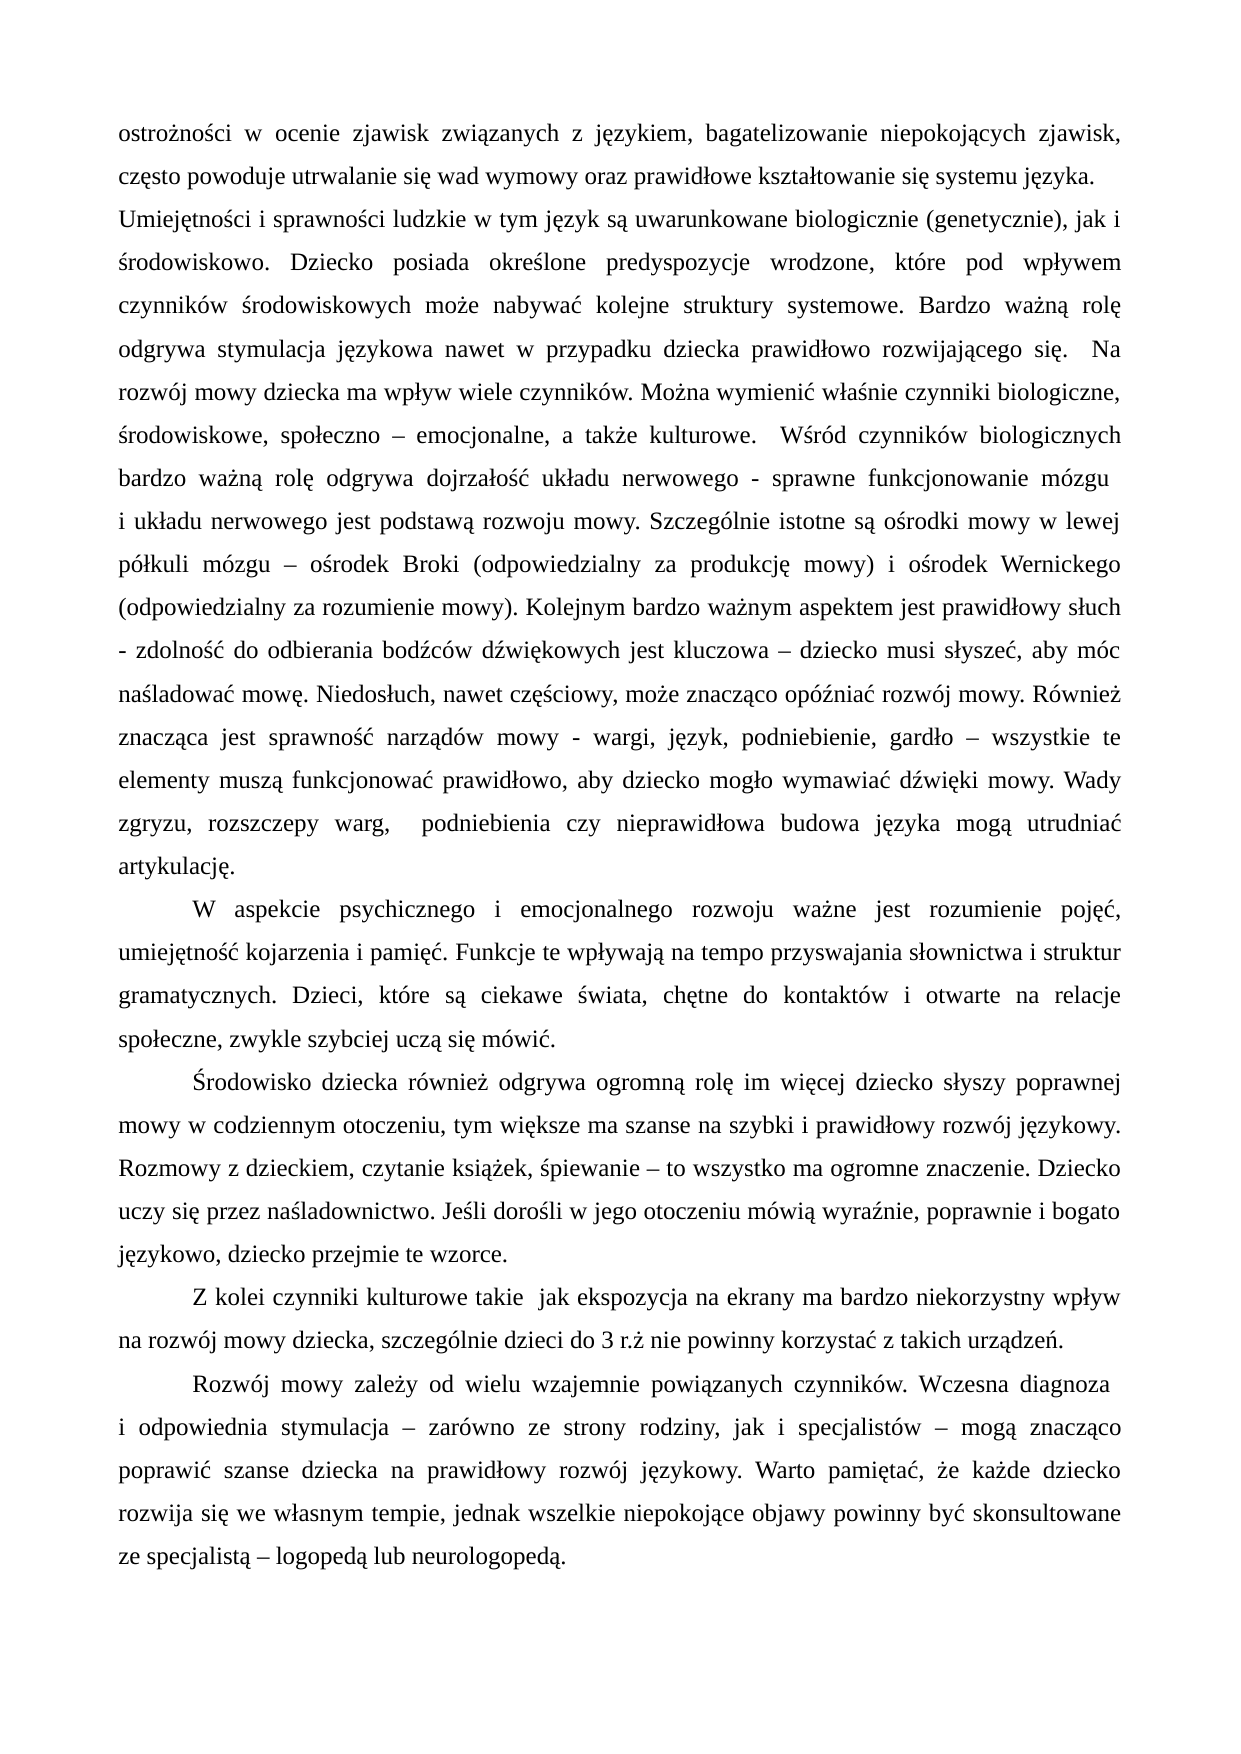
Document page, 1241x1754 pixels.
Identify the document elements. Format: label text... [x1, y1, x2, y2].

text Środowisko dziecka również odgrywa ogromną rolę im więcej dziecko słyszy poprawnej mowy w codziennym otoczeniu, tym większe ma szanse na szybki i prawidłowy rozwój językowy. Rozmowy z dzieckiem, czytanie książek, śpiewanie – to wszystko ma ogromne znaczenie. Dziecko uczy się przez naśladownictwo. Jeśli dorośli w jego otoczeniu mówią wyraźnie, poprawnie i bogato językowo, dziecko przejmie te wzorce. [118, 1067, 1122, 1268]
text W aspekcie psychicznego i emocjonalnego rozwoju ważne jest rozumienie pojęć, umiejętność kojarzenia i pamięć. Funkcje te wpływają na tempo przyswajania słownictwa i struktur gramatycznych. Dzieci, które są ciekawe świata, chętne do kontaktów i otwarte na relacje społeczne, zwykle szybciej uczą się mówić. [118, 894, 1122, 1052]
text Umiejętności i sprawności ludzkie w tym język są uwarunkowane biologicznie (genetycznie), jak i środowiskowo. Dziecko posiada określone predyspozycje wrodzone, które pod wpływem czynników środowiskowych może nabywać kolejne struktury systemowe. Bardzo ważną rolę odgrywa stymulacja językowa nawet w przypadku dziecka prawidłowo rozwijającego się. Na rozwój mowy dziecka ma wpływ wiele czynników. Można wymienić właśnie czynniki biologiczne, środowiskowe, społeczno – emocjonalne, a także kulturowe. Wśród czynników biologicznych bardzo ważną rolę odgrywa dojrzałość układu nerwowego - sprawne funkcjonowanie mózgu i układu nerwowego jest podstawą rozwoju mowy. Szczególnie istotne są ośrodki mowy w lewej półkuli mózgu – ośrodek Broki (odpowiedzialny za produkcję mowy) i ośrodek Wernickego (odpowiedzialny za rozumienie mowy). Kolejnym bardzo ważnym aspektem jest prawidłowy słuch - zdolność do odbierania bodźców dźwiękowych jest kluczowa – dziecko musi słyszeć, aby móc naśladować mowę. Niedosłuch, nawet częściowy, może znacząco opóźniać rozwój mowy. Również znacząca jest sprawność narządów mowy - wargi, język, podniebienie, gardło – wszystkie te elementy muszą funkcjonować prawidłowo, aby dziecko mogło wymawiać dźwięki mowy. Wady zgryzu, rozszczepy warg, podniebienia czy nieprawidłowa budowa języka mogą utrudniać artykulację. [118, 204, 1122, 880]
text Z kolei czynniki kulturowe takie jak ekspozycja na ekrany ma bardzo niekorzystny wpływ na rozwój mowy dziecka, szczególnie dzieci do 3 r.ż nie powinny korzystać z takich urządzeń. [118, 1282, 1122, 1354]
text ostrożności w ocenie zjawisk związanych z językiem, bagatelizowanie niepokojących zjawisk, często powoduje utrwalanie się wad wymowy oraz prawidłowe kształtowanie się systemu języka. [118, 118, 1122, 190]
text Rozwój mowy zależy od wielu wzajemnie powiązanych czynników. Wczesna diagnoza i odpowiednia stymulacja – zarówno ze strony rodziny, jak i specjalistów – mogą znacząco poprawić szanse dziecka na prawidłowy rozwój językowy. Warto pamiętać, że każde dziecko rozwija się we własnym tempie, jednak wszelkie niepokojące objawy powinny być skonsultowane ze specjalistą – logopedą lub neurologopedą. [118, 1369, 1122, 1570]
